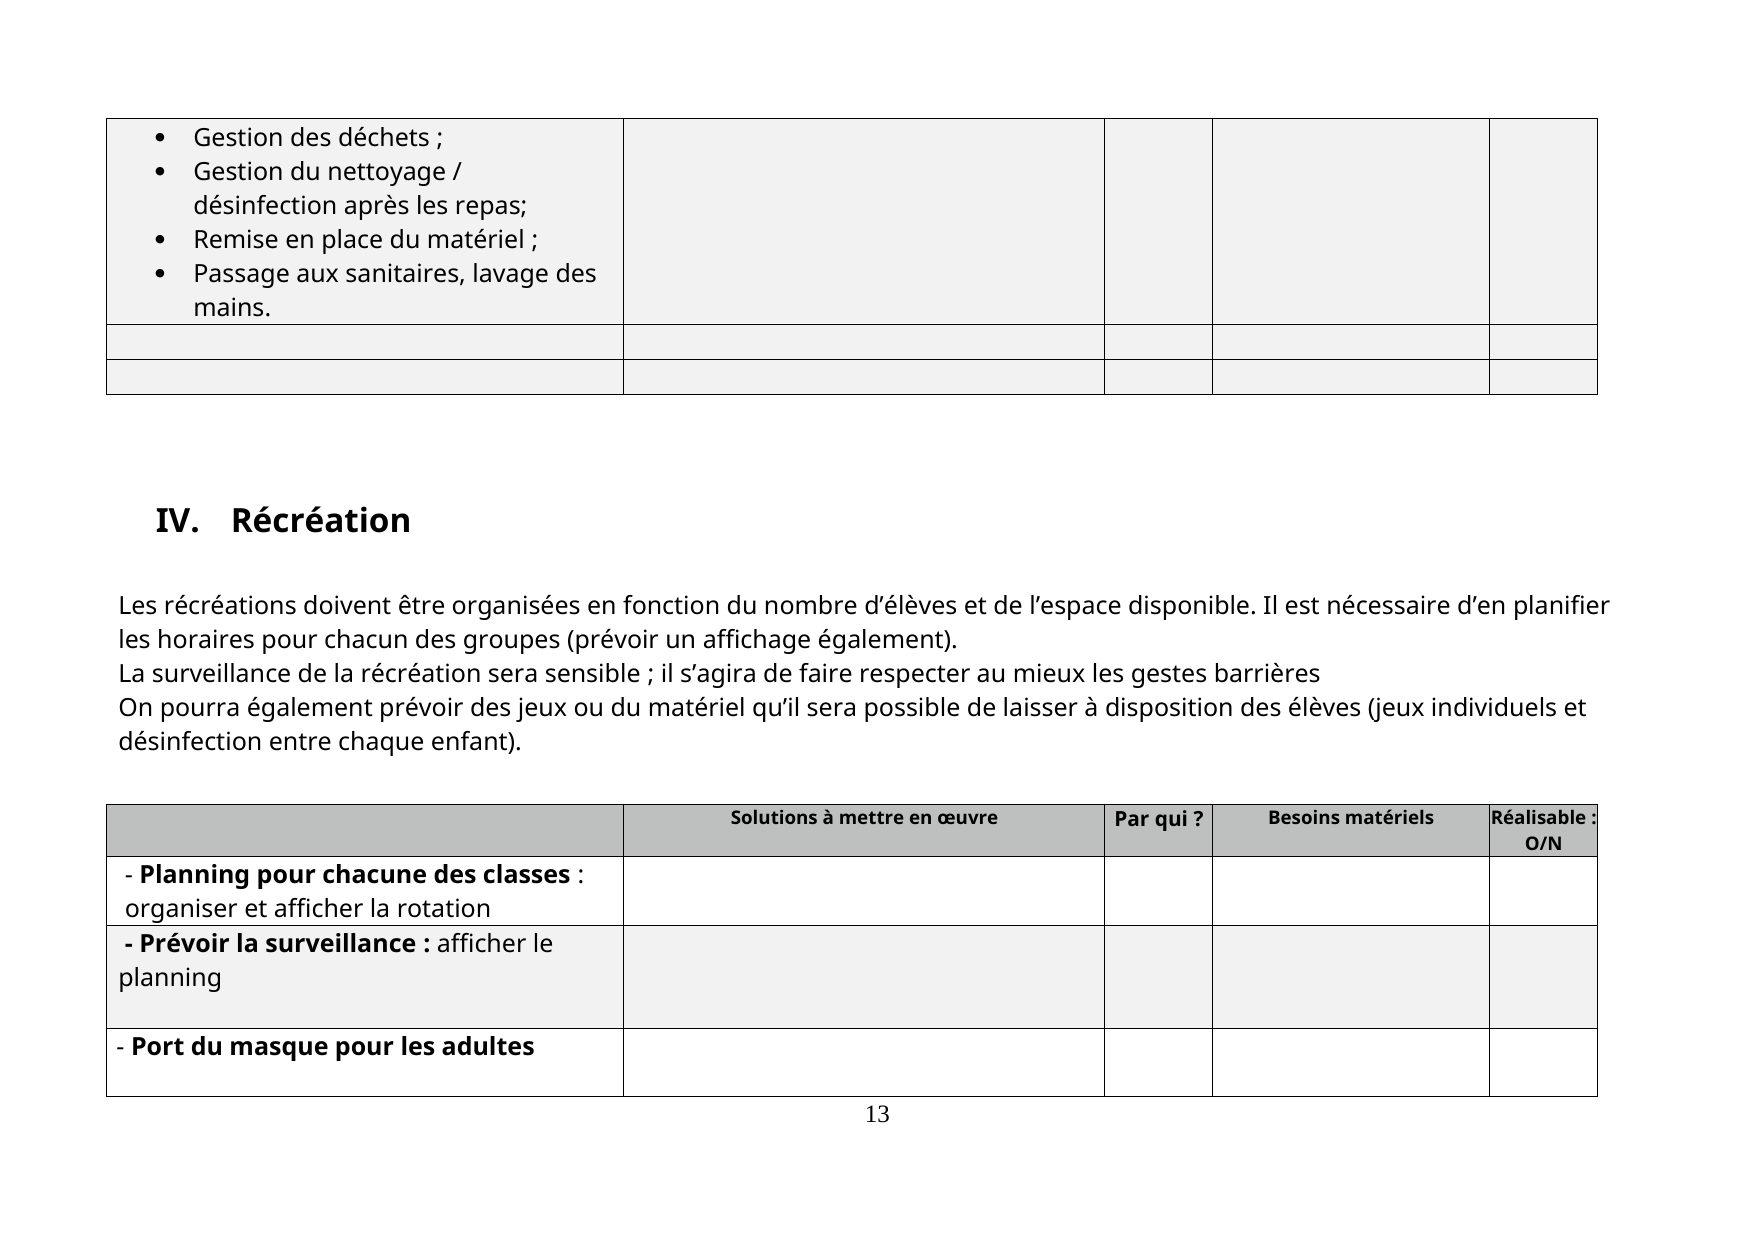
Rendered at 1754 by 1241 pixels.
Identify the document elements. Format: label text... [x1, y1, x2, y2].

table_cell [1105, 857, 1212, 925]
table_cell - Repas pris dans la salle de classe : Stockage des repas des élèves ; Personnel disponible; Gestion de l’eau de boisson ; Gestion des déchets ; Gestion du nettoyage / désinfection après les repas; Remise en place du matériel ; Passage aux sanitaires, lavage des mains. [107, 119, 623, 323]
table_cell [624, 926, 1104, 1028]
table_cell [107, 360, 623, 394]
table_cell [1213, 926, 1489, 1028]
table_cell [624, 360, 1104, 394]
table_cell [107, 325, 623, 359]
table_cell [1490, 857, 1597, 925]
text Les récréations doivent être organisées en fonction du nombre d’élèves et de l’espace disponible. Il est nécessaire d’en planifier les horaires pour chacun des groupes (prévoir un affichage également). [118, 588, 1636, 656]
table_header [107, 805, 623, 856]
table_cell [1213, 857, 1489, 925]
table_cell [1490, 926, 1597, 1028]
list Récréation [156, 497, 1636, 542]
table_cell - Port du masque pour les adultes [107, 1029, 623, 1096]
text On pourra également prévoir des jeux ou du matériel qu’il sera possible de laisser à disposition des élèves (jeux individuels et désinfection entre chaque enfant). [118, 690, 1636, 758]
table_header Besoins matériels [1213, 805, 1489, 856]
table_header Réalisable : O/N [1490, 805, 1597, 856]
table_cell [1490, 119, 1597, 323]
table_cell [1105, 1029, 1212, 1096]
table_cell [1213, 119, 1489, 323]
table_cell [624, 325, 1104, 359]
table_cell [1490, 325, 1597, 359]
table_cell [1213, 360, 1489, 394]
table_header Solutions à mettre en œuvre [624, 805, 1104, 856]
text La surveillance de la récréation sera sensible ; il s’agira de faire respecter au mieux les gestes barrières [118, 656, 1636, 690]
table_cell [1105, 119, 1212, 323]
table_cell [1105, 926, 1212, 1028]
table_cell [1105, 325, 1212, 359]
table_header Par qui ? [1105, 805, 1212, 856]
table_cell - Prévoir la surveillance : afficher le planning [107, 926, 623, 1028]
table_cell - Planning pour chacune des classes : organiser et afficher la rotation [107, 857, 623, 925]
table_cell [1213, 325, 1489, 359]
table_cell [624, 857, 1104, 925]
table_cell [1213, 1029, 1489, 1096]
table_cell [1490, 360, 1597, 394]
table_cell [624, 1029, 1104, 1096]
table_cell [1490, 1029, 1597, 1096]
table_cell [1105, 360, 1212, 394]
table_cell [624, 119, 1104, 323]
